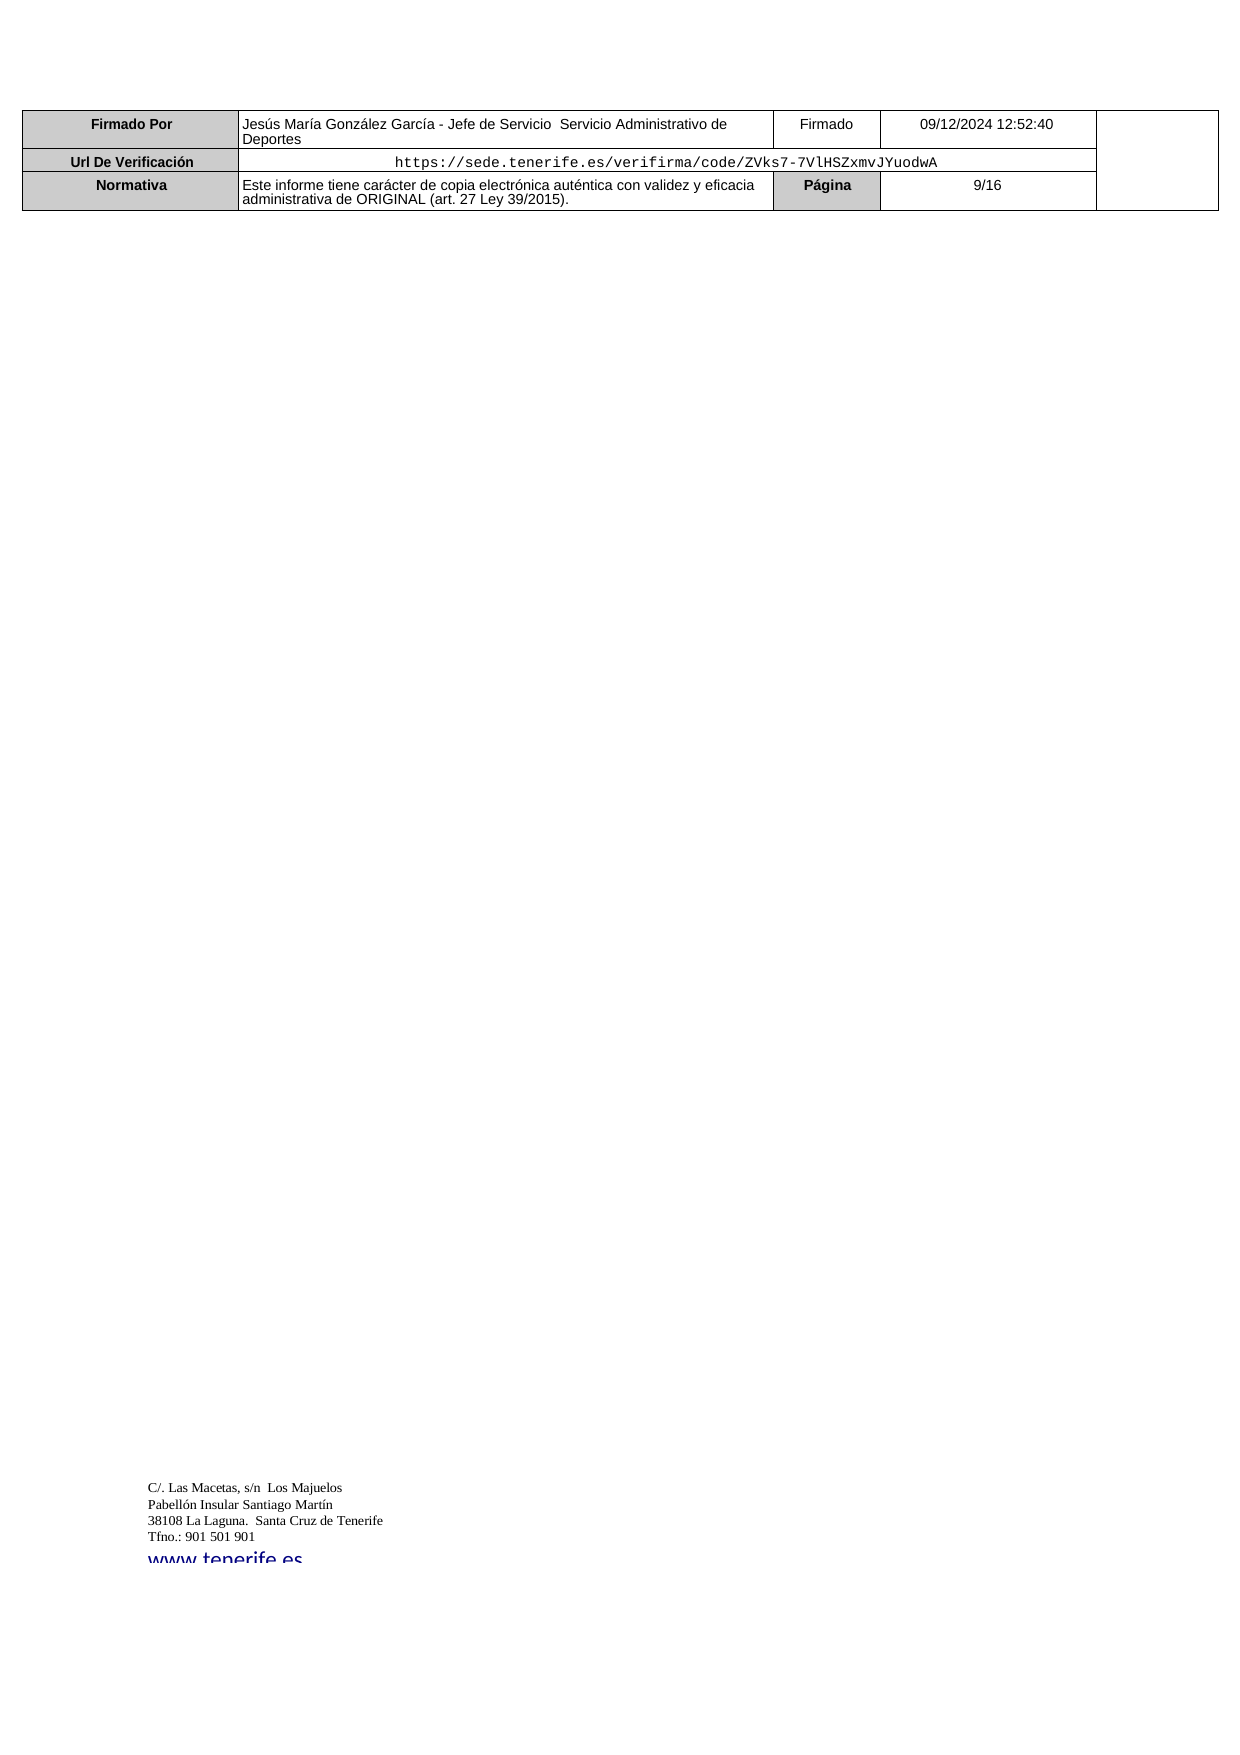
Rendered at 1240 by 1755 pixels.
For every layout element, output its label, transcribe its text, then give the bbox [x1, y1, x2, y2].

table_cell https://sede.tenerife.es/verifirma/code/ZVks7-7VlHSZxmvJYuodwA [239, 149, 1096, 171]
table_cell 9/16 [881, 172, 1096, 210]
table_cell 09/12/2024 12:52:40 [881, 111, 1096, 148]
table_cell Normativa [23, 172, 238, 210]
table_cell Este informe tiene carácter de copia electrónica auténtica con validez y eficacia administrativa de ORIGINAL (art. 27 Ley 39/2015). [239, 172, 773, 210]
table_cell Jesús María González García - Jefe de Servicio Servicio Administrativo de Deportes [239, 111, 773, 148]
table_cell Página [774, 172, 880, 210]
table_cell Firmado Por [23, 111, 238, 148]
table_cell Firmado [774, 111, 880, 148]
table_header [1097, 111, 1218, 210]
table_cell Url De Verificación [23, 149, 238, 171]
